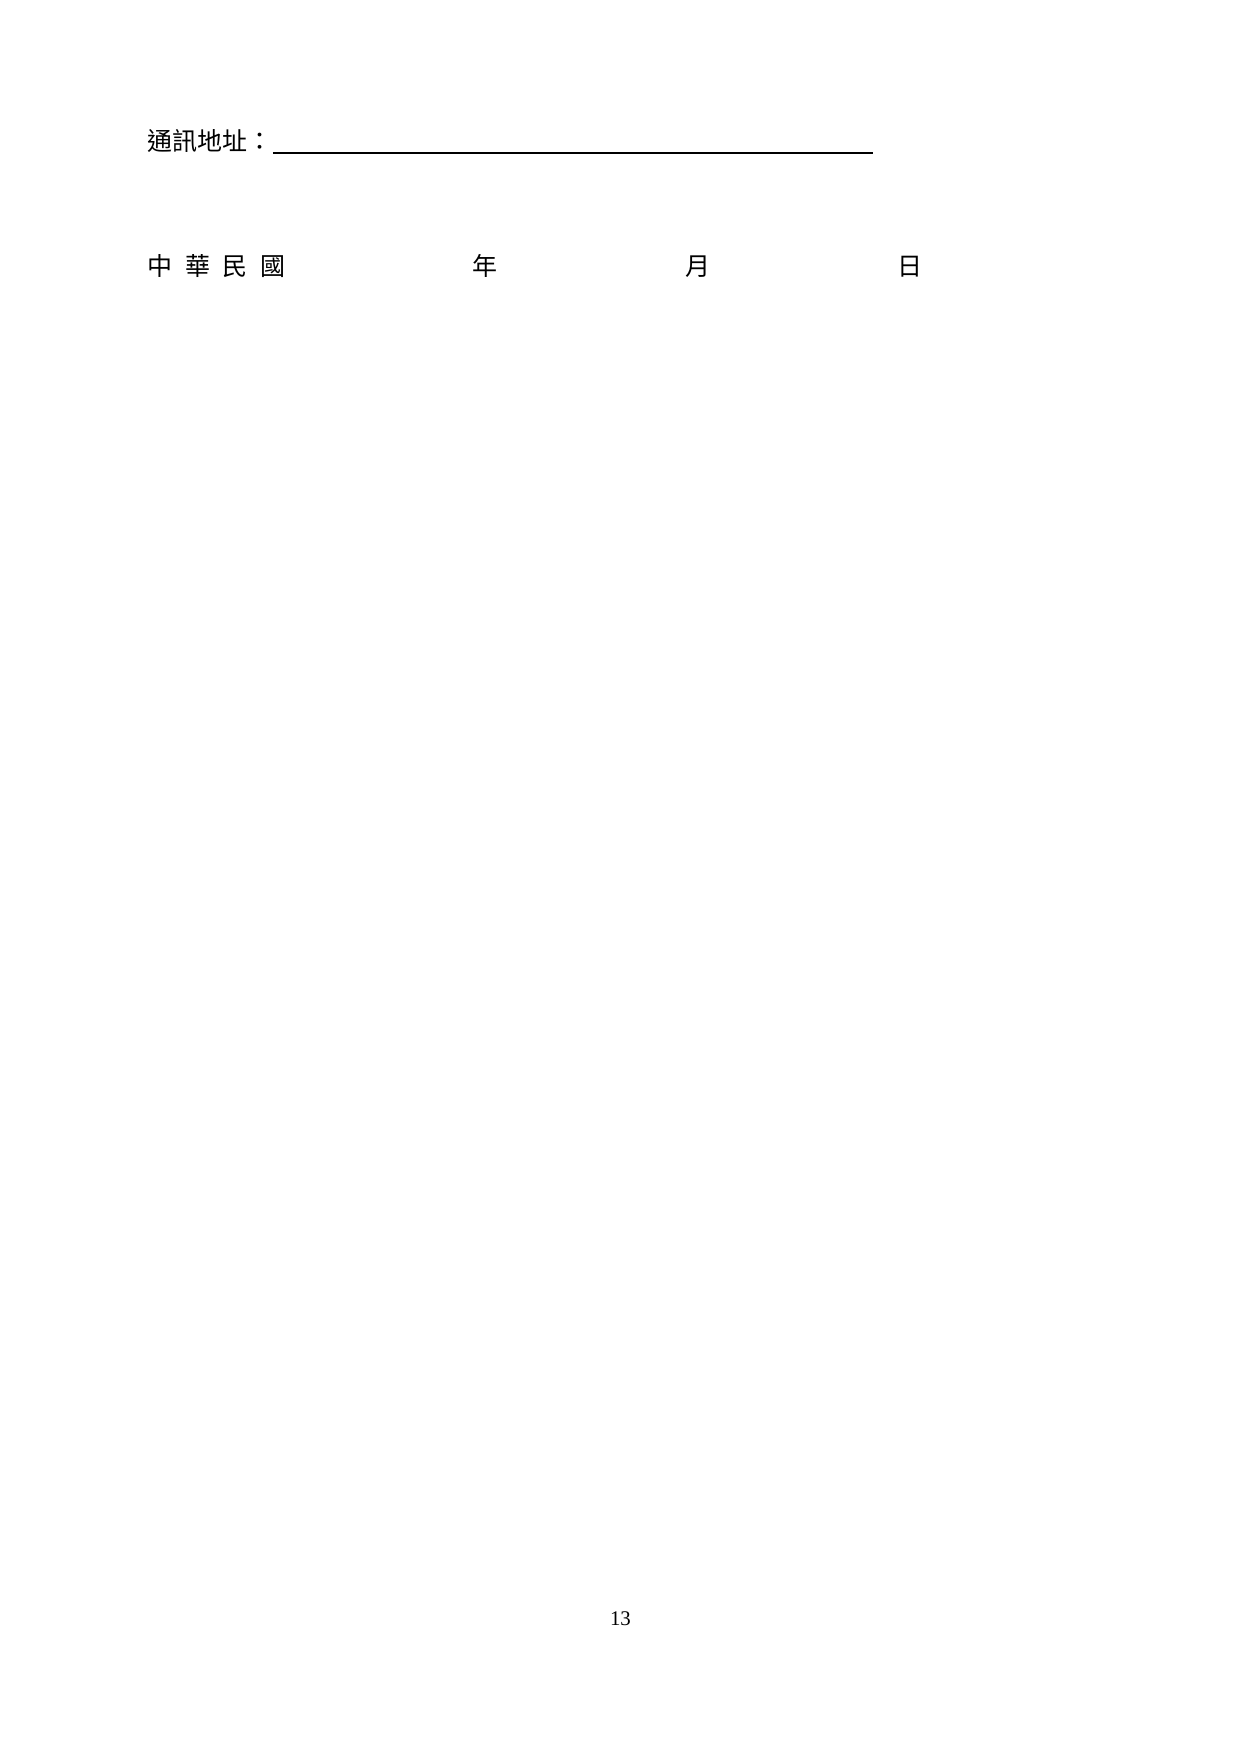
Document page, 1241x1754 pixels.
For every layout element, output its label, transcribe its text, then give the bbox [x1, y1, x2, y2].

text 通訊地址： [148, 97, 1092, 160]
text 中 華 民 國 年 月 日 [148, 222, 1092, 285]
